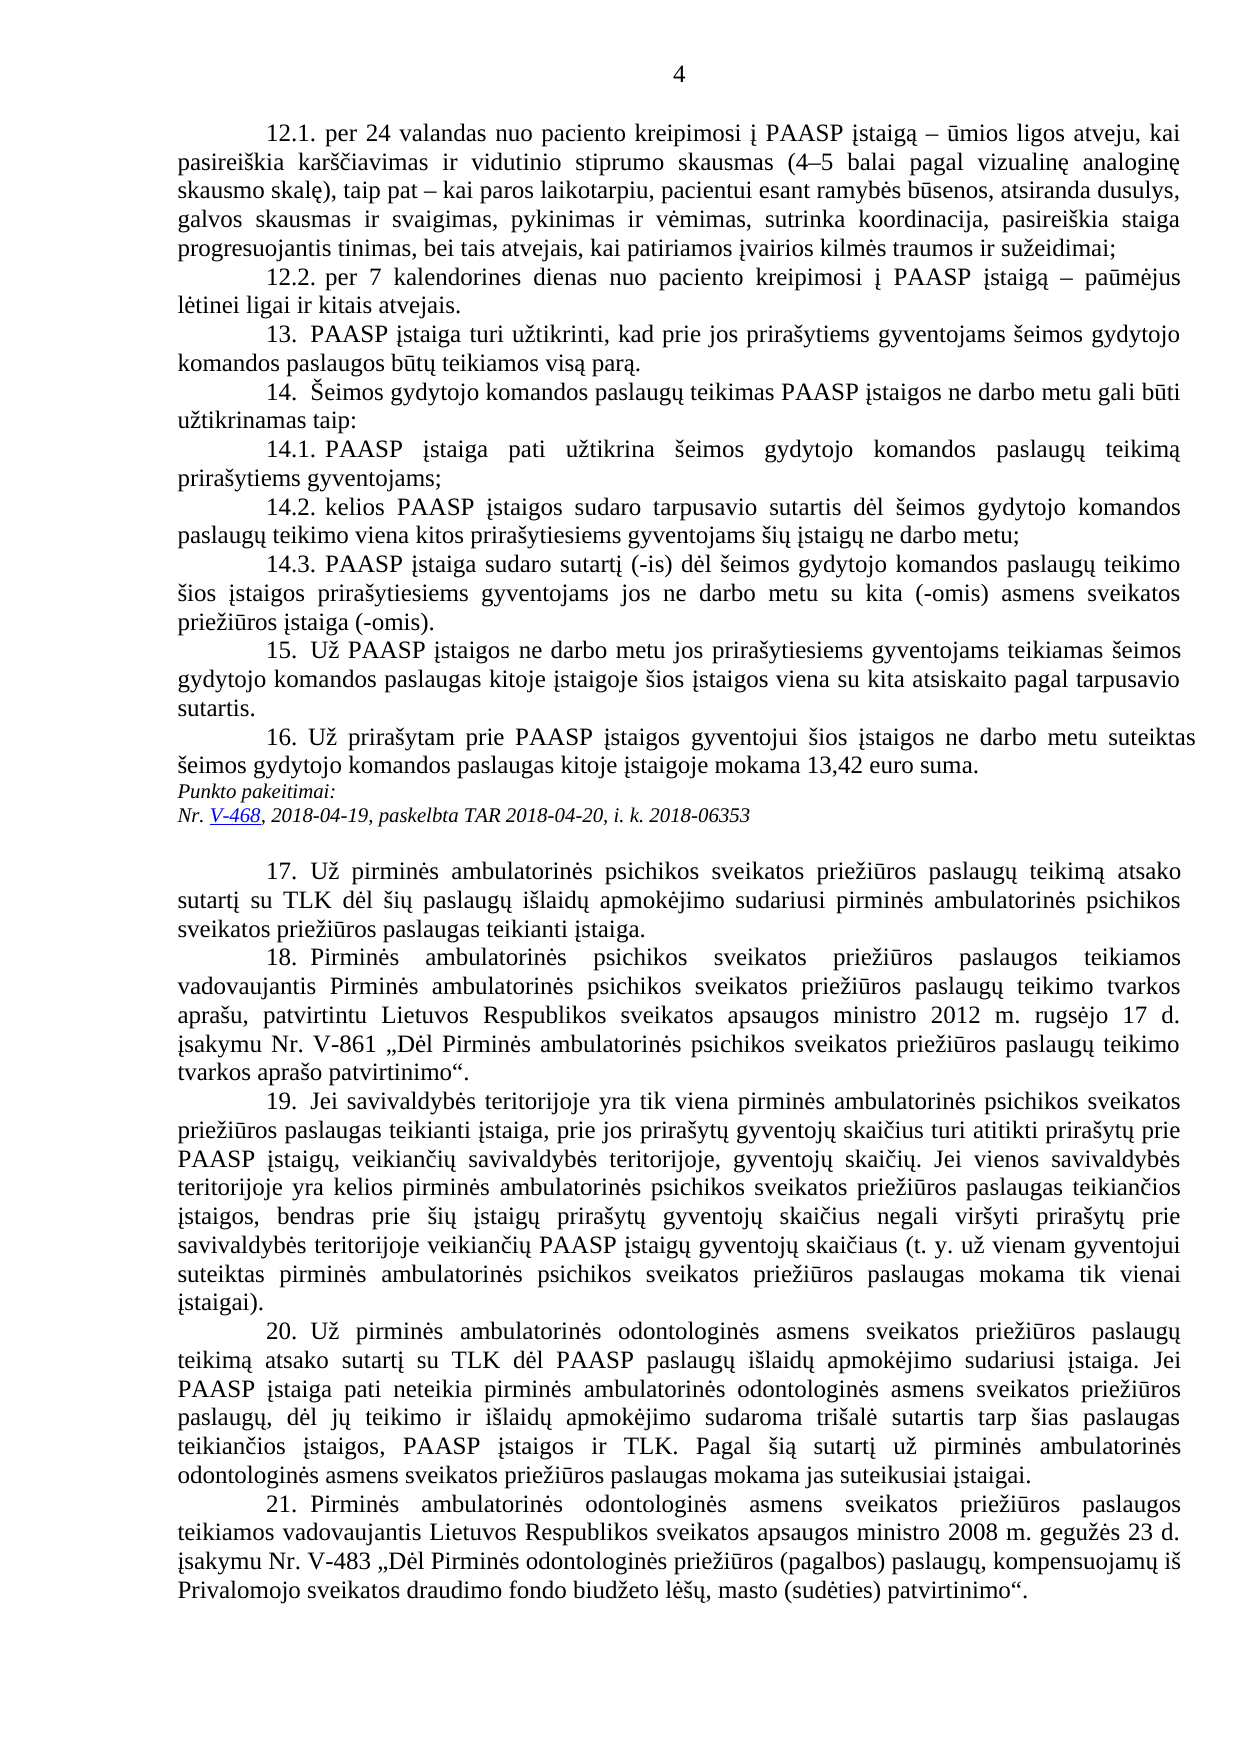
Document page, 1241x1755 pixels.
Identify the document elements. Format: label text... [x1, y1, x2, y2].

text 18. Pirminės ambulatorinės psichikos sveikatos priežiūros paslaugos teikiamos vadovaujantis Pirminės ambulatorinės psichikos sveikatos priežiūros paslaugų teikimo tvarkos aprašu, patvirtintu Lietuvos Respublikos sveikatos apsaugos ministro 2012 m. rugsėjo 17 d. įsakymu Nr. V-861 „Dėl Pirminės ambulatorinės psichikos sveikatos priežiūros paslaugų teikimo tvarkos aprašo patvirtinimo“. [177, 942, 1181, 1086]
text Nr. V-468, 2018-04-19, paskelbta TAR 2018-04-20, i. k. 2018-06353 [177, 803, 1181, 827]
text 14.3. PAASP įstaiga sudaro sutartį (-is) dėl šeimos gydytojo komandos paslaugų teikimo šios įstaigos prirašytiesiems gyventojams jos ne darbo metu su kita (-omis) asmens sveikatos priežiūros įstaiga (-omis). [177, 549, 1181, 636]
text 16. Už prirašytam prie PAASP įstaigos gyventojui šios įstaigos ne darbo metu suteiktas šeimos gydytojo komandos paslaugas kitoje įstaigoje mokama 13,42 euro suma. [177, 722, 1196, 779]
text 15. Už PAASP įstaigos ne darbo metu jos prirašytiesiems gyventojams teikiamas šeimos gydytojo komandos paslaugas kitoje įstaigoje šios įstaigos viena su kita atsiskaito pagal tarpusavio sutartis. [177, 636, 1181, 722]
text 14. Šeimos gydytojo komandos paslaugų teikimas PAASP įstaigos ne darbo metu gali būti užtikrinamas taip: [177, 377, 1181, 434]
text 21. Pirminės ambulatorinės odontologinės asmens sveikatos priežiūros paslaugos teikiamos vadovaujantis Lietuvos Respublikos sveikatos apsaugos ministro 2008 m. gegužės 23 d. įsakymu Nr. V-483 „Dėl Pirminės odontologinės priežiūros (pagalbos) paslaugų, kompensuojamų iš Privalomojo sveikatos draudimo fondo biudžeto lėšų, masto (sudėties) patvirtinimo“. [177, 1489, 1181, 1604]
text 13. PAASP įstaiga turi užtikrinti, kad prie jos prirašytiems gyventojams šeimos gydytojo komandos paslaugos būtų teikiamos visą parą. [177, 319, 1181, 377]
text 14.2. kelios PAASP įstaigos sudaro tarpusavio sutartis dėl šeimos gydytojo komandos paslaugų teikimo viena kitos prirašytiesiems gyventojams šių įstaigų ne darbo metu; [177, 492, 1181, 549]
text 12.1. per 24 valandas nuo paciento kreipimosi į PAASP įstaigą – ūmios ligos atveju, kai pasireiškia karščiavimas ir vidutinio stiprumo skausmas (4–5 balai pagal vizualinę analoginę skausmo skalę), taip pat – kai paros laikotarpiu, pacientui esant ramybės būsenos, atsiranda dusulys, galvos skausmas ir svaigimas, pykinimas ir vėmimas, sutrinka koordinacija, pasireiškia staiga progresuojantis tinimas, bei tais atvejais, kai patiriamos įvairios kilmės traumos ir sužeidimai; [177, 118, 1181, 262]
text 19. Jei savivaldybės teritorijoje yra tik viena pirminės ambulatorinės psichikos sveikatos priežiūros paslaugas teikianti įstaiga, prie jos prirašytų gyventojų skaičius turi atitikti prirašytų prie PAASP įstaigų, veikiančių savivaldybės teritorijoje, gyventojų skaičių. Jei vienos savivaldybės teritorijoje yra kelios pirminės ambulatorinės psichikos sveikatos priežiūros paslaugas teikiančios įstaigos, bendras prie šių įstaigų prirašytų gyventojų skaičius negali viršyti prirašytų prie savivaldybės teritorijoje veikiančių PAASP įstaigų gyventojų skaičiaus (t. y. už vienam gyventojui suteiktas pirminės ambulatorinės psichikos sveikatos priežiūros paslaugas mokama tik vienai įstaigai). [177, 1086, 1181, 1316]
text 14.1. PAASP įstaiga pati užtikrina šeimos gydytojo komandos paslaugų teikimą prirašytiems gyventojams; [177, 434, 1181, 492]
text Punkto pakeitimai: [177, 779, 1181, 803]
text 12.2. per 7 kalendorines dienas nuo paciento kreipimosi į PAASP įstaigą – paūmėjus lėtinei ligai ir kitais atvejais. [177, 262, 1181, 319]
text 17. Už pirminės ambulatorinės psichikos sveikatos priežiūros paslaugų teikimą atsako sutartį su TLK dėl šių paslaugų išlaidų apmokėjimo sudariusi pirminės ambulatorinės psichikos sveikatos priežiūros paslaugas teikianti įstaiga. [177, 856, 1181, 942]
text 20. Už pirminės ambulatorinės odontologinės asmens sveikatos priežiūros paslaugų teikimą atsako sutartį su TLK dėl PAASP paslaugų išlaidų apmokėjimo sudariusi įstaiga. Jei PAASP įstaiga pati neteikia pirminės ambulatorinės odontologinės asmens sveikatos priežiūros paslaugų, dėl jų teikimo ir išlaidų apmokėjimo sudaroma trišalė sutartis tarp šias paslaugas teikiančios įstaigos, PAASP įstaigos ir TLK. Pagal šią sutartį už pirminės ambulatorinės odontologinės asmens sveikatos priežiūros paslaugas mokama jas suteikusiai įstaigai. [177, 1316, 1181, 1489]
